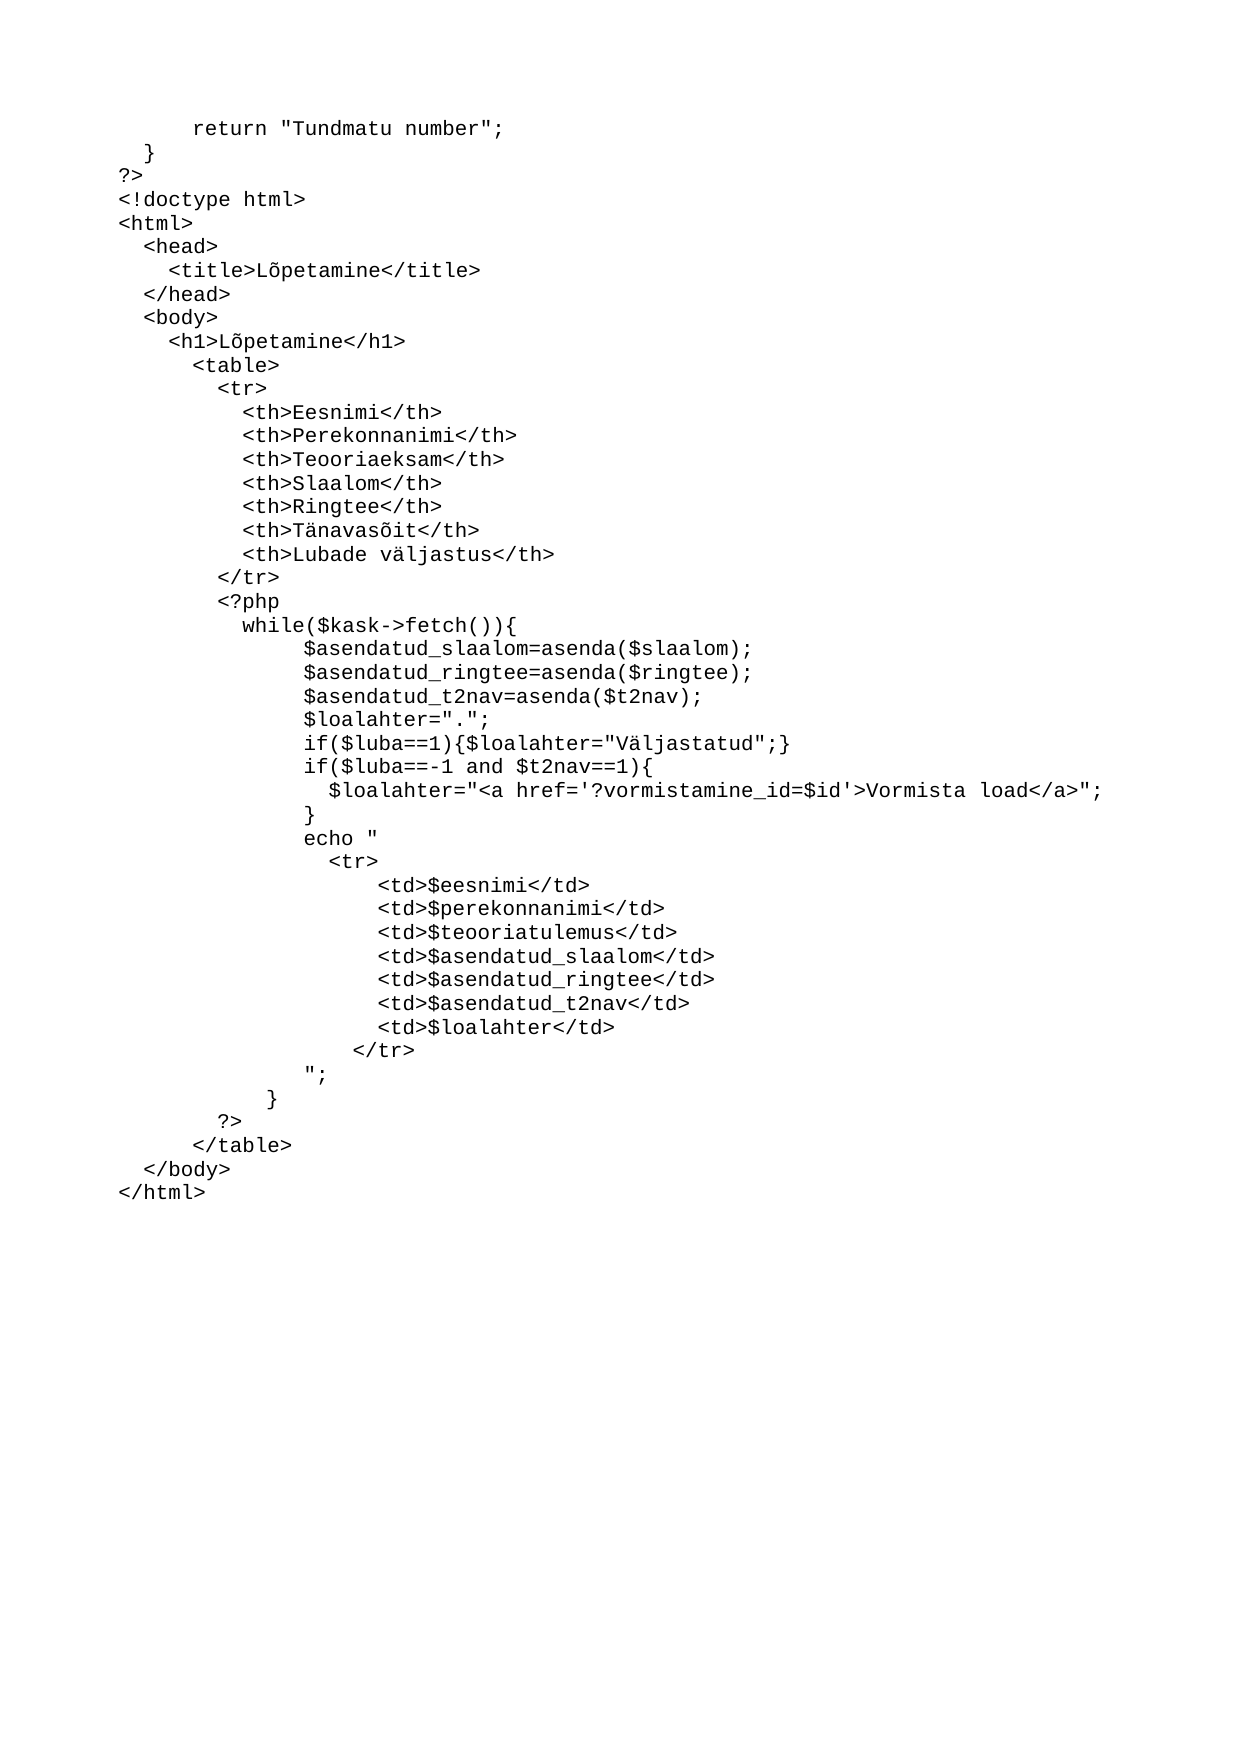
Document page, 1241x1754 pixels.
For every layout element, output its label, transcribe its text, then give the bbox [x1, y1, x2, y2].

text <td>$eesnimi</td> [118, 875, 1122, 898]
text <th>Slaalom</th> [118, 473, 1122, 496]
text ?> [118, 165, 1122, 189]
text <tr> [118, 378, 1122, 402]
text if($luba==-1 and $t2nav==1){ [118, 757, 1122, 780]
text ?> [118, 1111, 1122, 1135]
text <td>$teooriatulemus</td> [118, 922, 1122, 946]
text <title>Lõpetamine</title> [118, 260, 1122, 284]
text <html> [118, 213, 1122, 236]
text <tr> [118, 851, 1122, 875]
text if($luba==1){$loalahter="Väljastatud";} [118, 733, 1122, 757]
text <head> [118, 236, 1122, 260]
text <h1>Lõpetamine</h1> [118, 331, 1122, 354]
text <th>Lubade väljastus</th> [118, 544, 1122, 567]
text <th>Eesnimi</th> [118, 402, 1122, 426]
text while($kask->fetch()){ [118, 615, 1122, 638]
text <td>$loalahter</td> [118, 1017, 1122, 1040]
text </html> [118, 1182, 1122, 1206]
text } [118, 1088, 1122, 1111]
text <th>Teooriaeksam</th> [118, 449, 1122, 473]
text echo " [118, 827, 1122, 851]
text <th>Ringtee</th> [118, 496, 1122, 520]
text <td>$asendatud_t2nav</td> [118, 993, 1122, 1017]
text </tr> [118, 567, 1122, 591]
text <table> [118, 354, 1122, 378]
text </tr> [118, 1040, 1122, 1064]
text </table> [118, 1135, 1122, 1158]
text </body> [118, 1158, 1122, 1182]
text $loalahter="."; [118, 709, 1122, 733]
text </head> [118, 284, 1122, 307]
text $asendatud_slaalom=asenda($slaalom); [118, 638, 1122, 662]
text "; [118, 1064, 1122, 1088]
text <?php [118, 591, 1122, 615]
text return "Tundmatu number"; [118, 118, 1122, 142]
text } [118, 142, 1122, 165]
text <td>$asendatud_ringtee</td> [118, 969, 1122, 993]
text <th>Perekonnanimi</th> [118, 426, 1122, 449]
text $asendatud_t2nav=asenda($t2nav); [118, 686, 1122, 709]
text $loalahter="<a href='?vormistamine_id=$id'>Vormista load</a>"; [118, 780, 1122, 804]
text <body> [118, 307, 1122, 331]
text $asendatud_ringtee=asenda($ringtee); [118, 662, 1122, 686]
text } [118, 804, 1122, 827]
text <td>$perekonnanimi</td> [118, 898, 1122, 922]
text <!doctype html> [118, 189, 1122, 213]
text <th>Tänavasõit</th> [118, 520, 1122, 544]
text <td>$asendatud_slaalom</td> [118, 946, 1122, 969]
